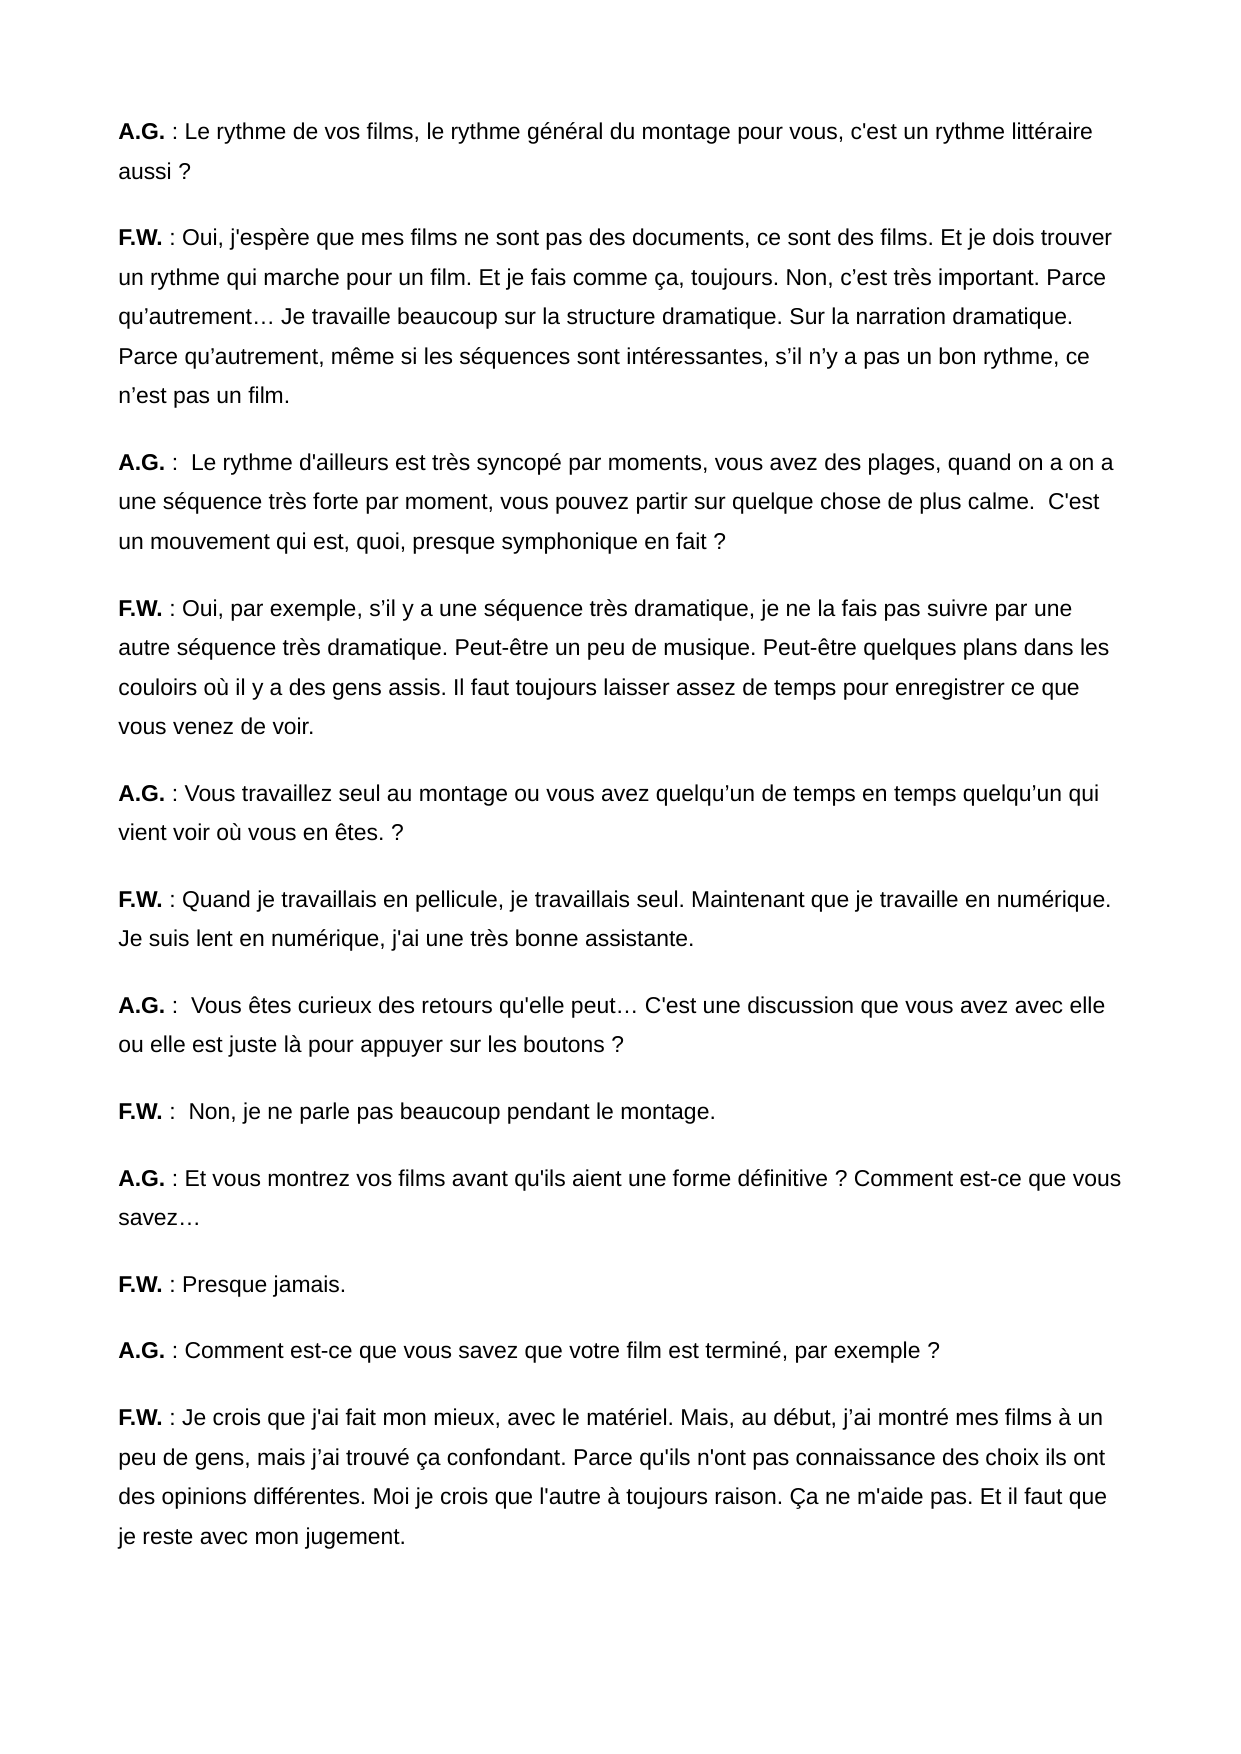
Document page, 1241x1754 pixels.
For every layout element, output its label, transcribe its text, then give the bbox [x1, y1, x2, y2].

text A.G. : Vous êtes curieux des retours qu'elle peut… C'est une discussion que vous avez avec elle ou elle est juste là pour appuyer sur les boutons ? [118, 992, 1122, 1058]
text A.G. : Comment est-ce que vous savez que votre film est terminé, par exemple ? [118, 1337, 1122, 1364]
text F.W. : Je crois que j'ai fait mon mieux, avec le matériel. Mais, au début, j’ai montré mes films à un peu de gens, mais j’ai trouvé ça confondant. Parce qu'ils n'ont pas connaissance des choix ils ont des opinions différentes. Moi je crois que l'autre à toujours raison. Ça ne m'aide pas. Et il faut que je reste avec mon jugement. [118, 1404, 1122, 1549]
text F.W. : Non, je ne parle pas beaucoup pendant le montage. [118, 1098, 1122, 1124]
text A.G. : Le rythme d'ailleurs est très syncopé par moments, vous avez des plages, quand on a on a une séquence très forte par moment, vous pouvez partir sur quelque chose de plus calme. C'est un mouvement qui est, quoi, presque symphonique en fait ? [118, 449, 1122, 554]
text F.W. : Quand je travaillais en pellicule, je travaillais seul. Maintenant que je travaille en numérique. Je suis lent en numérique, j'ai une très bonne assistante. [118, 886, 1122, 952]
text F.W. : Oui, j'espère que mes films ne sont pas des documents, ce sont des films. Et je dois trouver un rythme qui marche pour un film. Et je fais comme ça, toujours. Non, c’est très important. Parce qu’autrement… Je travaille beaucoup sur la structure dramatique. Sur la narration dramatique. Parce qu’autrement, même si les séquences sont intéressantes, s’il n’y a pas un bon rythme, ce n’est pas un film. [118, 224, 1122, 408]
text A.G. : Et vous montrez vos films avant qu'ils aient une forme définitive ? Comment est-ce que vous savez… [118, 1165, 1122, 1231]
text F.W. : Oui, par exemple, s’il y a une séquence très dramatique, je ne la fais pas suivre par une autre séquence très dramatique. Peut-être un peu de musique. Peut-être quelques plans dans les couloirs où il y a des gens assis. Il faut toujours laisser assez de temps pour enregistrer ce que vous venez de voir. [118, 594, 1122, 739]
text A.G. : Vous travaillez seul au montage ou vous avez quelqu’un de temps en temps quelqu’un qui vient voir où vous en êtes. ? [118, 779, 1122, 845]
text A.G. : Le rythme de vos films, le rythme général du montage pour vous, c'est un rythme littéraire aussi ? [118, 118, 1122, 184]
text F.W. : Presque jamais. [118, 1271, 1122, 1297]
